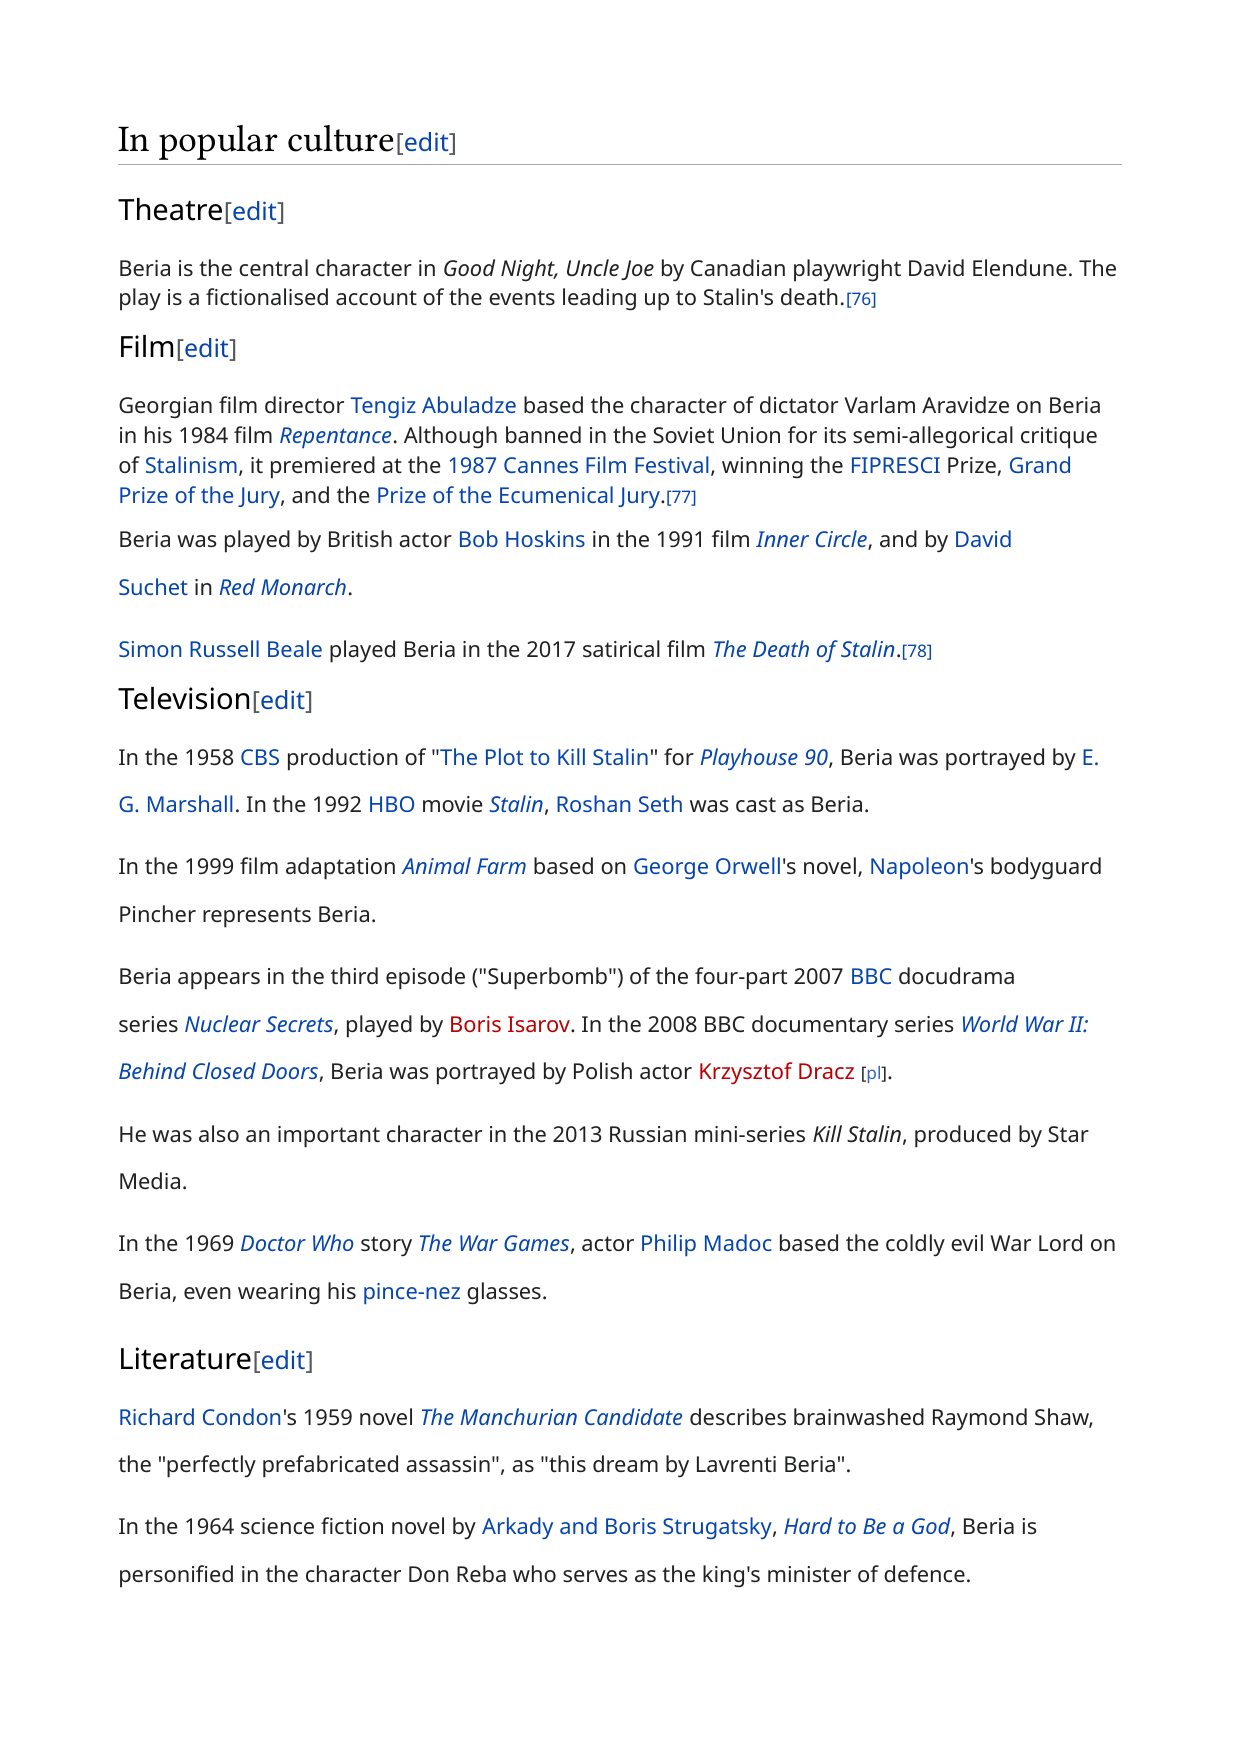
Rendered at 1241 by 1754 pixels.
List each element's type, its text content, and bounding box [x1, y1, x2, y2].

text Simon Russell Beale played Beria in the 2017 satirical film The Death of Stalin.[78] [118, 634, 1122, 663]
subtitle Theatre[edit] [118, 189, 1122, 229]
text In the 1964 science fiction novel by Arkady and Boris Strugatsky, Hard to Be a God, Beria is personified in the character Don Reba who serves as the king's minister of defence. [118, 1511, 1122, 1589]
text He was also an important character in the 2013 Russian mini-series Kill Stalin, produced by Star Media. [118, 1118, 1122, 1196]
text In the 1958 CBS production of "The Plot to Kill Stalin" for Playhouse 90, Beria was portrayed by E. G. Marshall. In the 1992 HBO movie Stalin, Roshan Seth was cast as Beria. [118, 742, 1122, 819]
text In the 1969 Doctor Who story The War Games, actor Philip Madoc based the coldly evil War Lord on Beria, even wearing his pince-nez glasses. [118, 1228, 1122, 1306]
text Beria is the central character in Good Night, Uncle Joe by Canadian playwright David Elendune. The play is a fictionalised account of the events leading up to Stalin's death.[76] [118, 253, 1122, 312]
subtitle Television[edit] [118, 678, 1122, 718]
subtitle In popular culture[edit] [118, 118, 1122, 164]
subtitle Literature[edit] [118, 1338, 1122, 1378]
subtitle Film[edit] [118, 327, 1122, 366]
text In the 1999 film adaptation Animal Farm based on George Orwell's novel, Napoleon's bodyguard Pincher represents Beria. [118, 851, 1122, 929]
text Beria was played by British actor Bob Hoskins in the 1991 film Inner Circle, and by David Suchet in Red Monarch. [118, 524, 1122, 601]
text Beria appears in the third episode ("Superbomb") of the four-part 2007 BBC docudrama series Nuclear Secrets, played by Boris Isarov. In the 2008 BBC documentary series World War II: Behind Closed Doors, Beria was portrayed by Polish actor Krzysztof Dracz [pl]. [118, 961, 1122, 1086]
text Richard Condon's 1959 novel The Manchurian Candidate describes brainwashed Raymond Shaw, the "perfectly prefabricated assassin", as "this dream by Lavrenti Beria". [118, 1402, 1122, 1479]
text Georgian film director Tengiz Abuladze based the character of dictator Varlam Aravidze on Beria in his 1984 film Repentance. Although banned in the Soviet Union for its semi-allegorical critique of Stalinism, it premiered at the 1987 Cannes Film Festival, winning the FIPRESCI Prize, Grand Prize of the Jury, and the Prize of the Ecumenical Jury.[77] [118, 390, 1122, 509]
